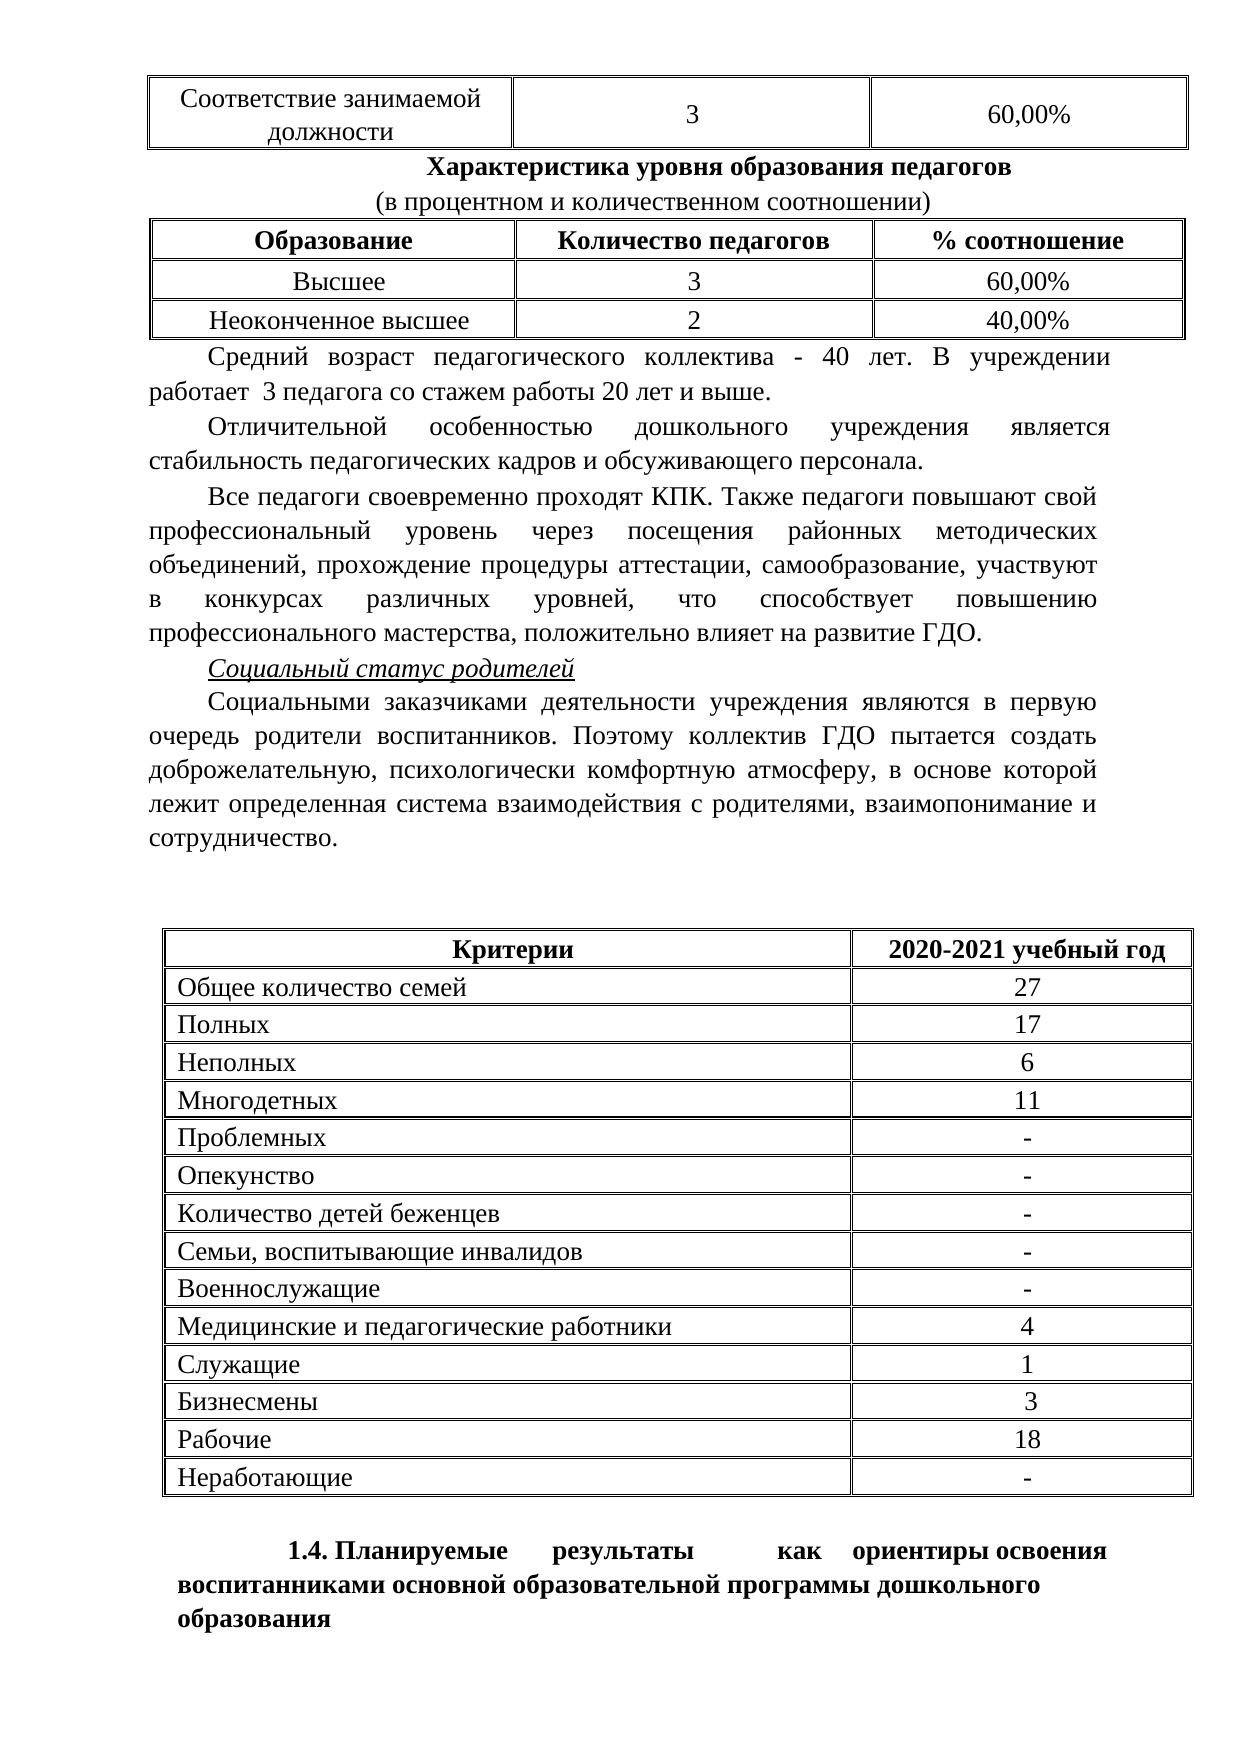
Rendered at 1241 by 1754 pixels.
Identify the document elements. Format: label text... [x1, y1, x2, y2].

table_cell 1 [853, 1346, 1191, 1380]
table_cell Семьи, воспитывающие инвалидов [166, 1233, 850, 1267]
table_cell Военнослужащие [166, 1270, 850, 1305]
text (в процентном и количественном соотношении) [173, 185, 1133, 216]
table_cell Медицинские и педагогические работники [166, 1308, 850, 1343]
table_cell Опекунство [166, 1157, 850, 1192]
table_cell Бизнесмены [166, 1384, 850, 1418]
table_cell Проблемных [166, 1120, 850, 1154]
table_header Образование [153, 221, 514, 258]
table_cell 3 [514, 78, 869, 147]
table_cell 11 [853, 1082, 1191, 1116]
table_cell - [853, 1157, 1191, 1192]
table_cell 3 [853, 1384, 1191, 1418]
text 1.4. Планируемые результаты как ориентиры освоения воспитанниками основной образовательной программы дошкольного образования [177, 1534, 1133, 1633]
table_header % соотношение [875, 221, 1182, 258]
table_cell Высшее [153, 261, 514, 298]
table_cell Рабочие [166, 1421, 850, 1456]
table_cell 60,00% [875, 261, 1182, 298]
table_header 2020-2021 учебный год [853, 931, 1191, 966]
text Средний возраст педагогического коллектива - 40 лет. В учреждении работает 3 педагога со стажем работы 20 лет и выше. [148, 340, 1111, 406]
table_cell 18 [853, 1421, 1191, 1456]
table_cell Полных [166, 1006, 850, 1041]
table_cell Многодетных [166, 1082, 850, 1116]
text Отличительной особенностью дошкольного учреждения является стабильность педагогических кадров и обсуживающего персонала. [148, 410, 1111, 475]
text Характеристика уровня образования педагогов [426, 150, 1133, 182]
table_cell - [853, 1459, 1191, 1493]
table_cell 3 [517, 261, 872, 298]
table_cell Служащие [166, 1346, 850, 1380]
table_header Количество педагогов [517, 221, 872, 258]
text Социальными заказчиками деятельности учреждения являются в первую очередь родители воспитанников. Поэтому коллектив ГДО пытается создать доброжелательную, психологически комфортную атмосферу, в основе которой лежит определенная система взаимодействия с родителями, взаимопонимание и сотрудничество. [148, 684, 1098, 852]
table_cell - [853, 1195, 1191, 1229]
table_header Критерии [166, 931, 850, 966]
table_cell Неработающие [166, 1459, 850, 1493]
table_cell 4 [853, 1308, 1191, 1343]
text Социальный статус родителей [207, 652, 1133, 683]
table_cell 60,00% [872, 78, 1186, 147]
table_cell 2 [517, 301, 872, 337]
text Все педагоги своевременно проходят КПК. Также педагоги повышают свой профессиональный уровень через посещения районных методических объединений, прохождение процедуры аттестации, самообразование, участвуют в конкурсах различных уровней, что способствует повышению профессионального мастерства, положительно влияет на развитие ГДО. [148, 480, 1098, 648]
table_cell 17 [853, 1006, 1191, 1041]
table_cell 27 [853, 969, 1191, 1003]
table_cell 6 [853, 1044, 1191, 1079]
table_cell 40,00% [875, 301, 1182, 337]
table_cell - [853, 1120, 1191, 1154]
table_cell Неоконченное высшее [153, 301, 514, 337]
table_cell Неполных [166, 1044, 850, 1079]
table_cell Количество детей беженцев [166, 1195, 850, 1229]
table_cell - [853, 1233, 1191, 1267]
table_cell Соответствие занимаемой должности [150, 78, 511, 147]
table_cell - [853, 1270, 1191, 1305]
table_cell Общее количество семей [166, 969, 850, 1003]
